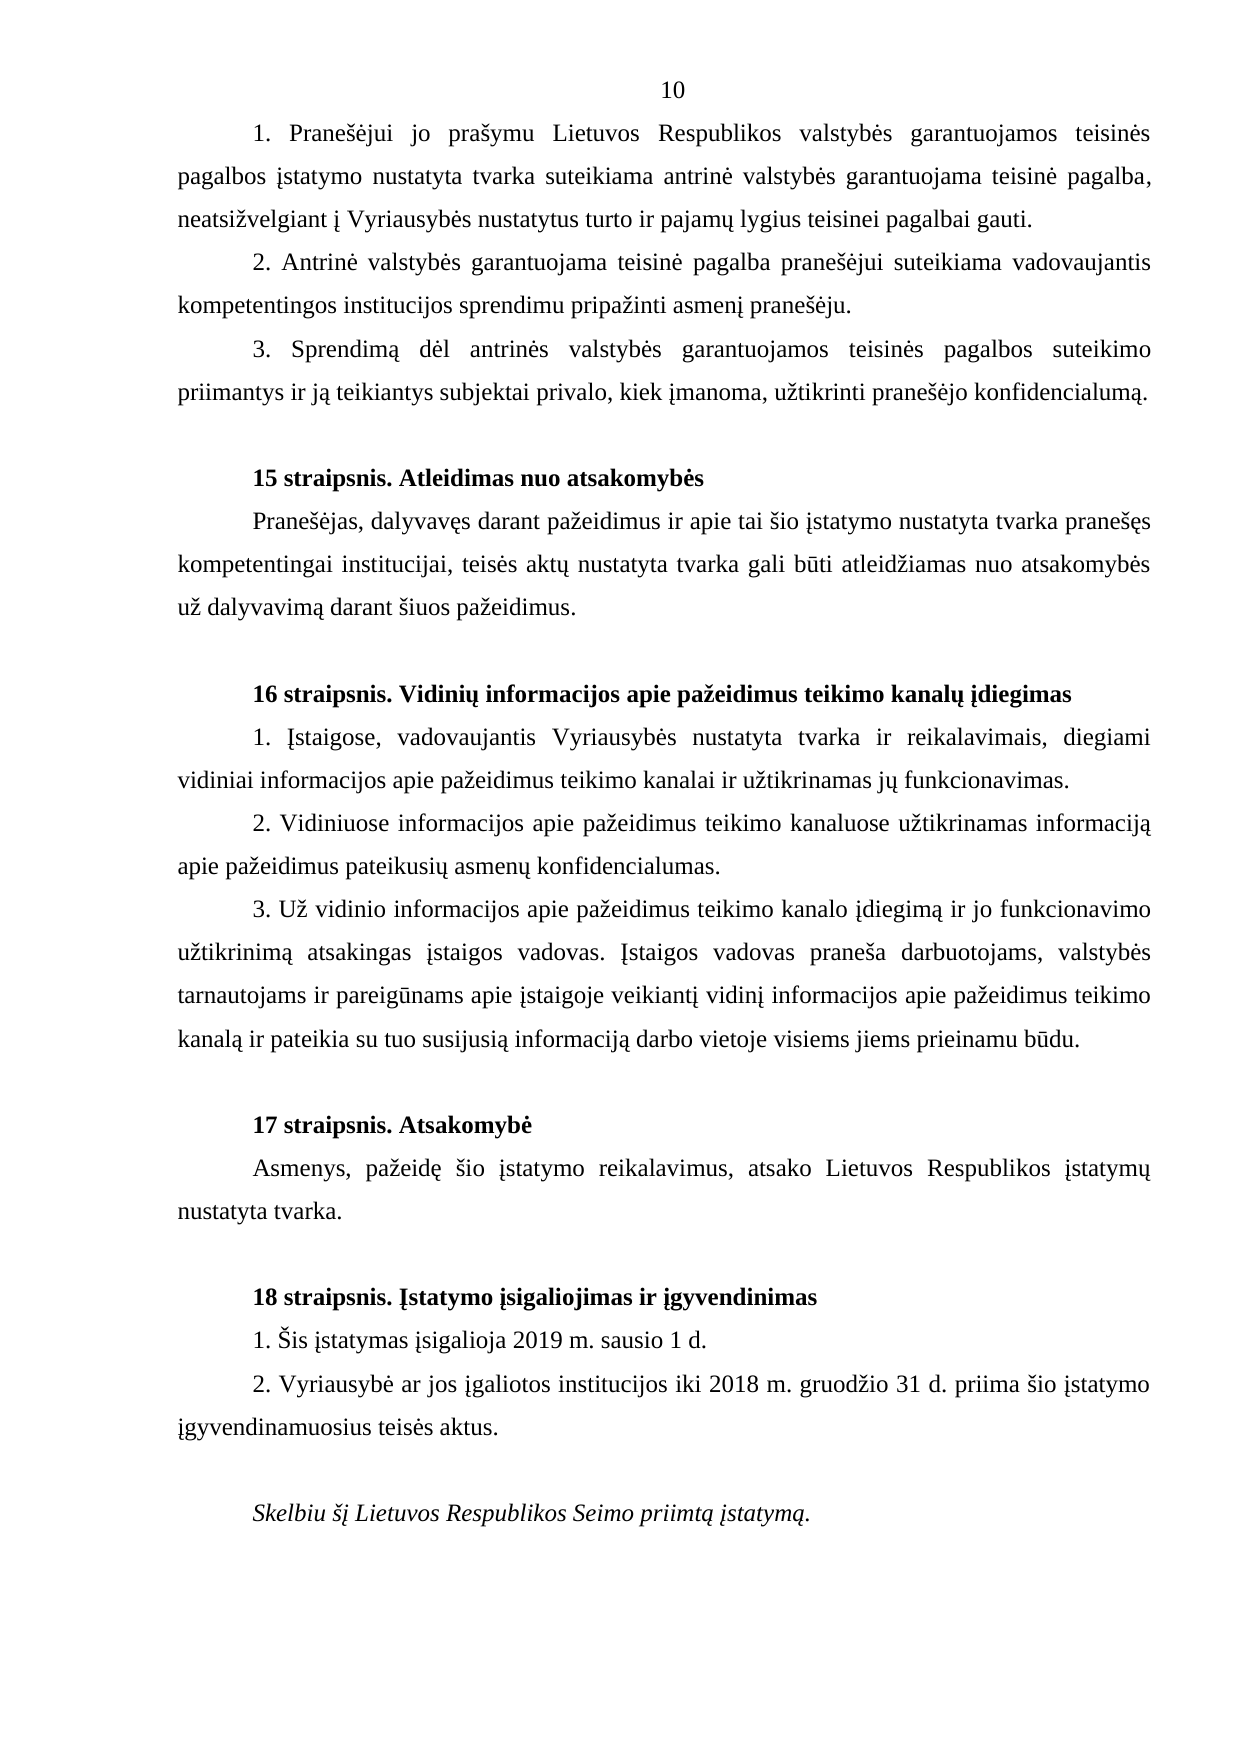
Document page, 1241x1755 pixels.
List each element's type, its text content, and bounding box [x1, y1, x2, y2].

text 1. Šis įstatymas įsigalioja 2019 m. sausio 1 d. [177, 1326, 1152, 1354]
text 2. Vyriausybė ar jos įgaliotos institucijos iki 2018 m. gruodžio 31 d. priima šio įstatymo įgyvendinamuosius teisės aktus. [177, 1369, 1152, 1441]
text 17 straipsnis. Atsakomybė [177, 1110, 1152, 1139]
text 2. Antrinė valstybės garantuojama teisinė pagalba pranešėjui suteikiama vadovaujantis kompetentingos institucijos sprendimu pripažinti asmenį pranešėju. [177, 247, 1152, 319]
text 18 straipsnis. Įstatymo įsigaliojimas ir įgyvendinimas [177, 1282, 1152, 1311]
text 3. Sprendimą dėl antrinės valstybės garantuojamos teisinės pagalbos suteikimo priimantys ir ją teikiantys subjektai privalo, kiek įmanoma, užtikrinti pranešėjo konfidencialumą. [177, 334, 1152, 406]
text 16 straipsnis. Vidinių informacijos apie pažeidimus teikimo kanalų įdiegimas [177, 679, 1152, 707]
text Asmenys, pažeidę šio įstatymo reikalavimus, atsako Lietuvos Respublikos įstatymų nustatyta tvarka. [177, 1153, 1152, 1225]
text 15 straipsnis. Atleidimas nuo atsakomybės [177, 463, 1152, 492]
text 1. Pranešėjui jo prašymu Lietuvos Respublikos valstybės garantuojamos teisinės pagalbos įstatymo nustatyta tvarka suteikiama antrinė valstybės garantuojama teisinė pagalba, neatsižvelgiant į Vyriausybės nustatytus turto ir pajamų lygius teisinei pagalbai gauti. [177, 118, 1152, 233]
text Pranešėjas, dalyvavęs darant pažeidimus ir apie tai šio įstatymo nustatyta tvarka pranešęs kompetentingai institucijai, teisės aktų nustatyta tvarka gali būti atleidžiamas nuo atsakomybės už dalyvavimą darant šiuos pažeidimus. [177, 506, 1152, 621]
text 3. Už vidinio informacijos apie pažeidimus teikimo kanalo įdiegimą ir jo funkcionavimo užtikrinimą atsakingas įstaigos vadovas. Įstaigos vadovas praneša darbuotojams, valstybės tarnautojams ir pareigūnams apie įstaigoje veikiantį vidinį informacijos apie pažeidimus teikimo kanalą ir pateikia su tuo susijusią informaciją darbo vietoje visiems jiems prieinamu būdu. [177, 894, 1152, 1052]
text 2. Vidiniuose informacijos apie pažeidimus teikimo kanaluose užtikrinamas informaciją apie pažeidimus pateikusių asmenų konfidencialumas. [177, 808, 1152, 880]
text Skelbiu šį Lietuvos Respublikos Seimo priimtą įstatymą. [177, 1498, 1152, 1527]
text 1. Įstaigose, vadovaujantis Vyriausybės nustatyta tvarka ir reikalavimais, diegiami vidiniai informacijos apie pažeidimus teikimo kanalai ir užtikrinamas jų funkcionavimas. [177, 722, 1152, 794]
